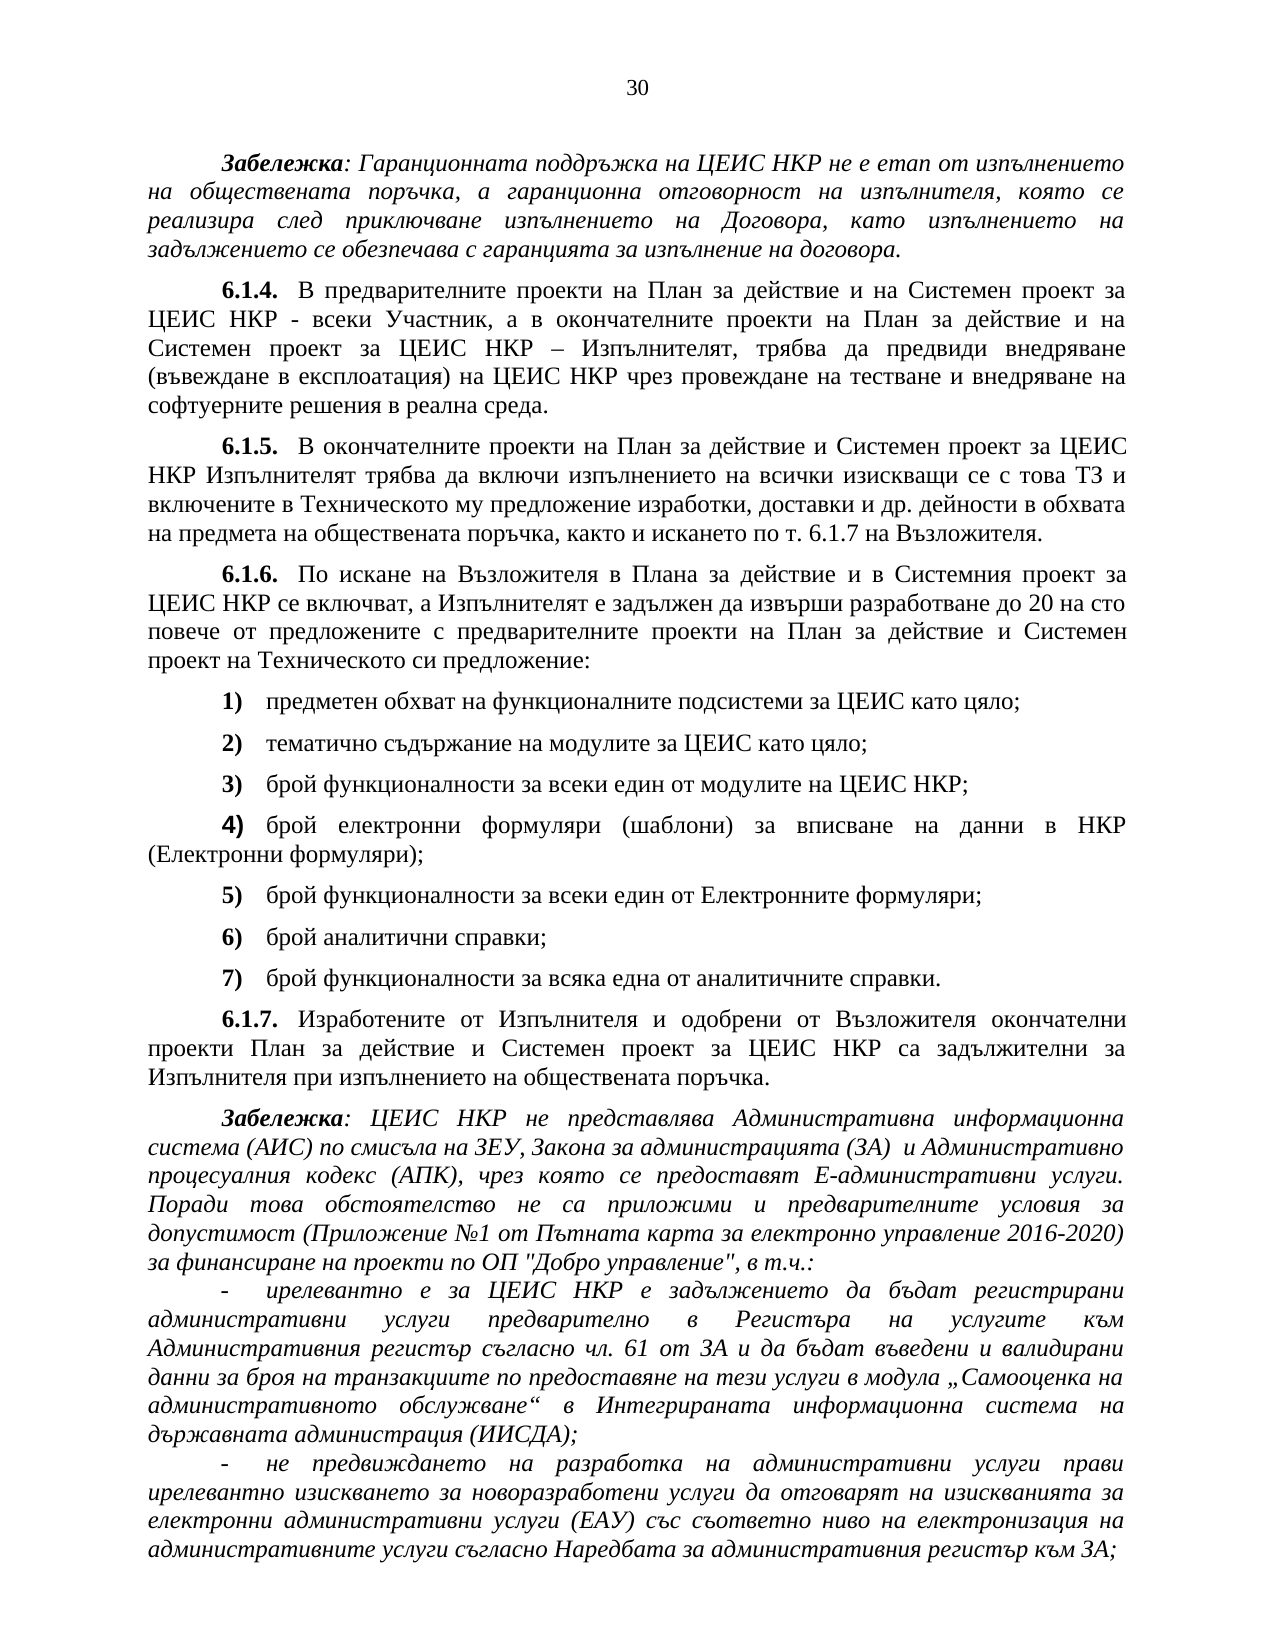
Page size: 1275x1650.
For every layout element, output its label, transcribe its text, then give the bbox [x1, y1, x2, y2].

list не предвиждането на разработка на административни услуги прави ирелевантно изискването за новоразработени услуги да отговарят на изискванията за електронни административни услуги (ЕАУ) със съответно ниво на електронизация на административните услуги съгласно Наредбата за административния регистър към ЗА; [148, 1448, 1127, 1563]
list брой аналитични справки; [148, 922, 1127, 950]
list Изработените от Изпълнителя и одобрени от Възложителя окончателни проекти План за действие и Системен проект за ЦЕИС НКР са задължителни за Изпълнителя при изпълнението на обществената поръчка. [148, 1004, 1127, 1090]
list В окончателните проекти на План за действие и Системен проект за ЦЕИС НКР Изпълнителят трябва да включи изпълнението на всички изискващи се с това ТЗ и включените в Техническото му предложение изработки, доставки и др. дейности в обхвата на предмета на обществената поръчка, както и искането по т. 6.1.7 на Възложителя. [148, 431, 1127, 546]
list предметен обхват на функционалните подсистеми за ЦЕИС като цяло; [148, 686, 1127, 715]
list По искане на Възложителя в Плана за действие и в Системния проект за ЦЕИС НКР се включват, а Изпълнителят е задължен да извърши разработване до 20 на сто повече от предложените с предварителните проекти на План за действие и Системен проект на Техническото си предложение: [148, 559, 1127, 674]
list ирелевантно е за ЦЕИС НКР е задължението да бъдат регистрирани административни услуги предварително в Регистъра на услугите към Административния регистър съгласно чл. 61 от ЗА и да бъдат въведени и валидирани данни за броя на транзакциите по предоставяне на тези услуги в модула „Самооценка на административното обслужване“ в Интегрираната информационна система на държавната администрация (ИИСДА); [148, 1275, 1127, 1448]
list В предварителните проекти на План за действие и на Системен проект за ЦЕИС НКР - всеки Участник, а в окончателните проекти на План за действие и на Системен проект за ЦЕИС НКР – Изпълнителят, трябва да предвиди внедряване (въвеждане в експлоатация) на ЦЕИС НКР чрез провеждане на тестване и внедряване на софтуерните решения в реална среда. [148, 275, 1127, 419]
text Забележка: ЦЕИС НКР не представлява Административна информационна система (АИС) по смисъла на ЗЕУ, Закона за администрацията (ЗА) и Административно процесуалния кодекс (АПК), чрез която се предоставят Е-административни услуги. Поради това обстоятелство не са приложими и предварителните условия за допустимост (Приложение №1 от Пътната карта за електронно управление 2016-2020) за финансиране на проекти по ОП "Добро управление", в т.ч.: [148, 1103, 1127, 1275]
list тематично съдържание на модулите за ЦЕИС като цяло; [148, 728, 1127, 756]
list брой функционалности за всеки един от Електронните формуляри; [148, 880, 1127, 909]
text Забележка: Гаранционната поддръжка на ЦЕИС НКР не е етап от изпълнението на обществената поръчка, а гаранционна отговорност на изпълнителя, която се реализира след приключване изпълнението на Договора, като изпълнението на задължението се обезпечава с гаранцията за изпълнение на договора. [148, 148, 1127, 263]
list брой електронни формуляри (шаблони) за вписване на данни в НКР (Електронни формуляри); [148, 810, 1127, 868]
list брой функционалности за всеки един от модулите на ЦЕИС НКР; [148, 769, 1127, 798]
list брой функционалности за всяка една от аналитичните справки. [148, 963, 1127, 992]
